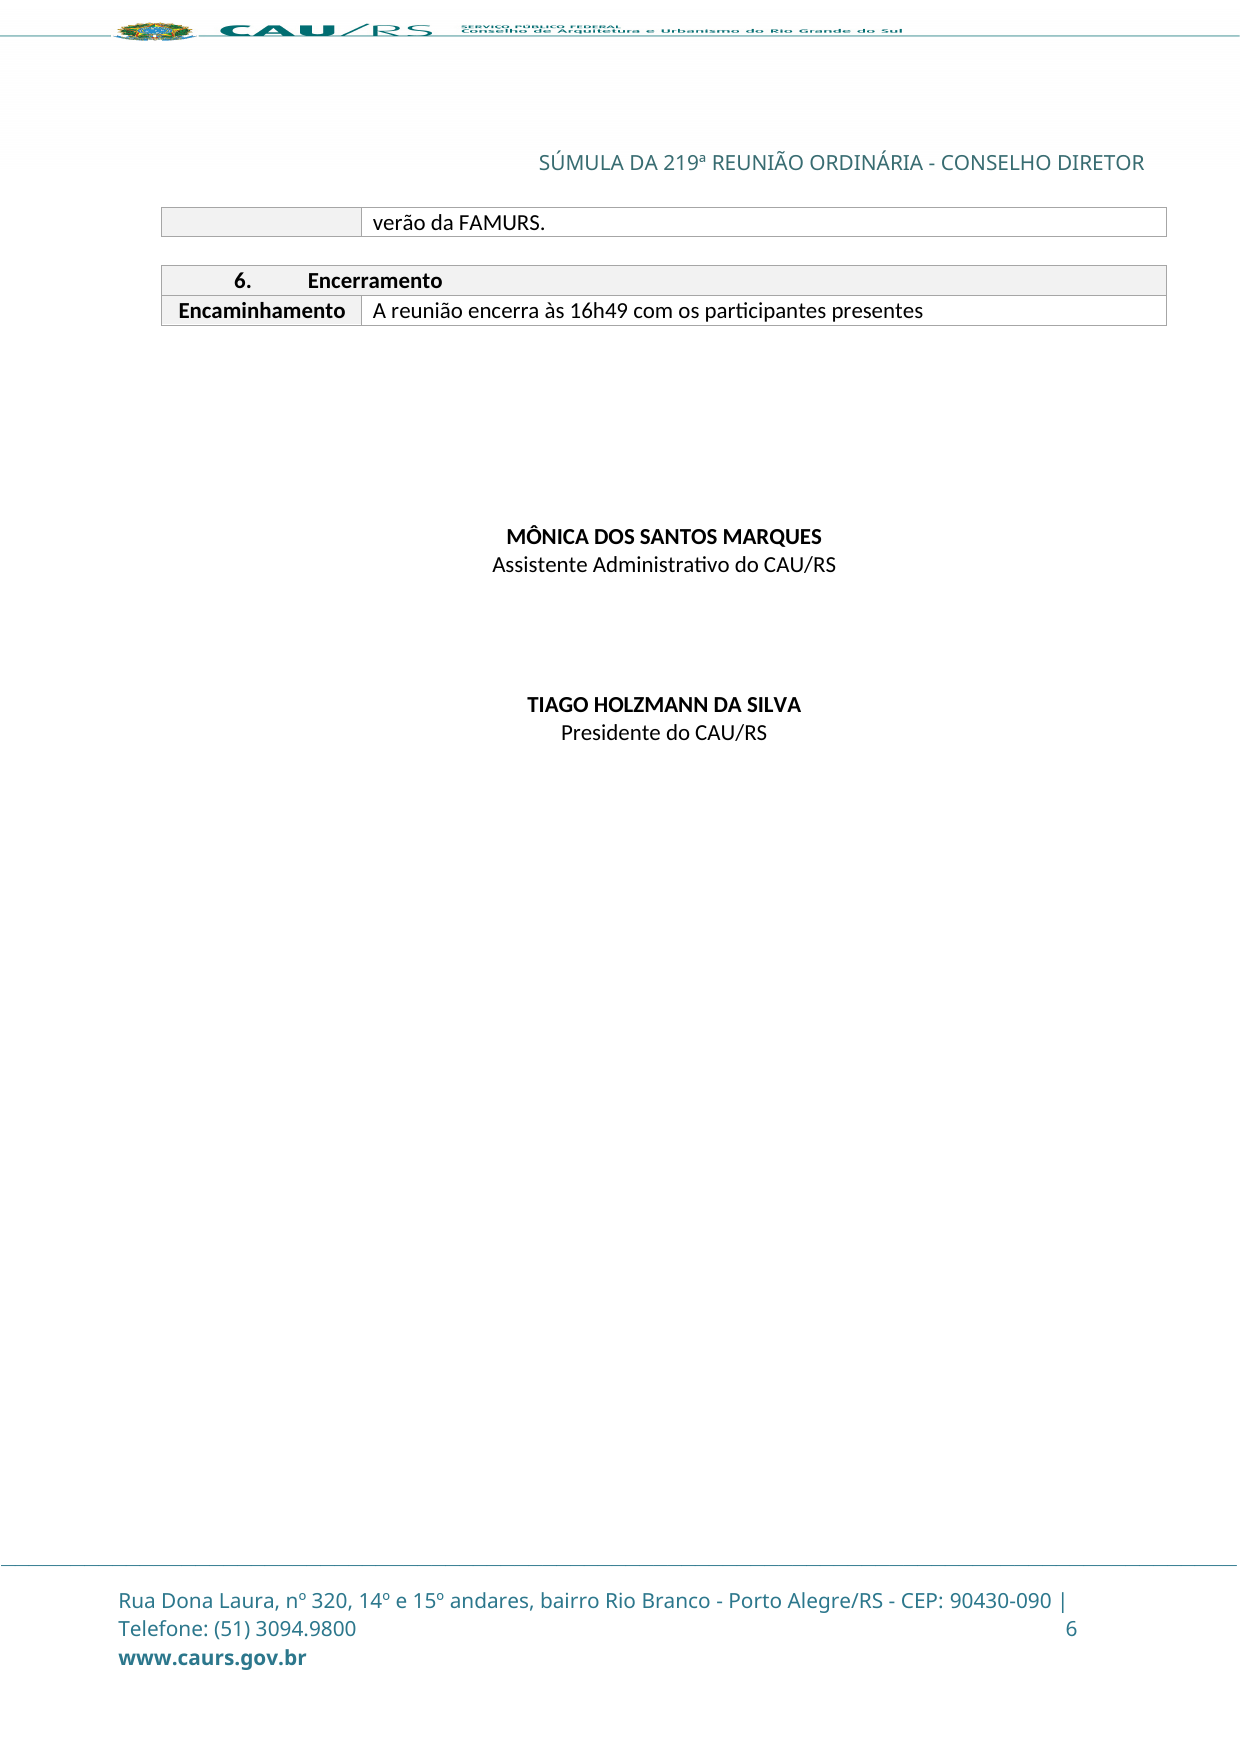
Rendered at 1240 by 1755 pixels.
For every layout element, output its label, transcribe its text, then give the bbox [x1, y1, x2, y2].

table_cell A reunião encerra às 16h49 com os participantes presentes [362, 296, 1166, 324]
table_cell [361, 237, 1166, 265]
table_cell Encerramento [162, 266, 1166, 295]
table_cell [162, 237, 361, 265]
text Presidente do CAU/RS [177, 718, 1151, 746]
table_cell verão da FAMURS. [362, 208, 1166, 236]
text TIAGO HOLZMANN DA SILVA [177, 690, 1151, 718]
text MÔNICA DOS SANTOS MARQUES [177, 522, 1151, 550]
text Assistente Administrativo do CAU/RS [177, 550, 1151, 578]
table_cell Encaminhamento [162, 296, 361, 324]
table_cell [162, 208, 361, 236]
